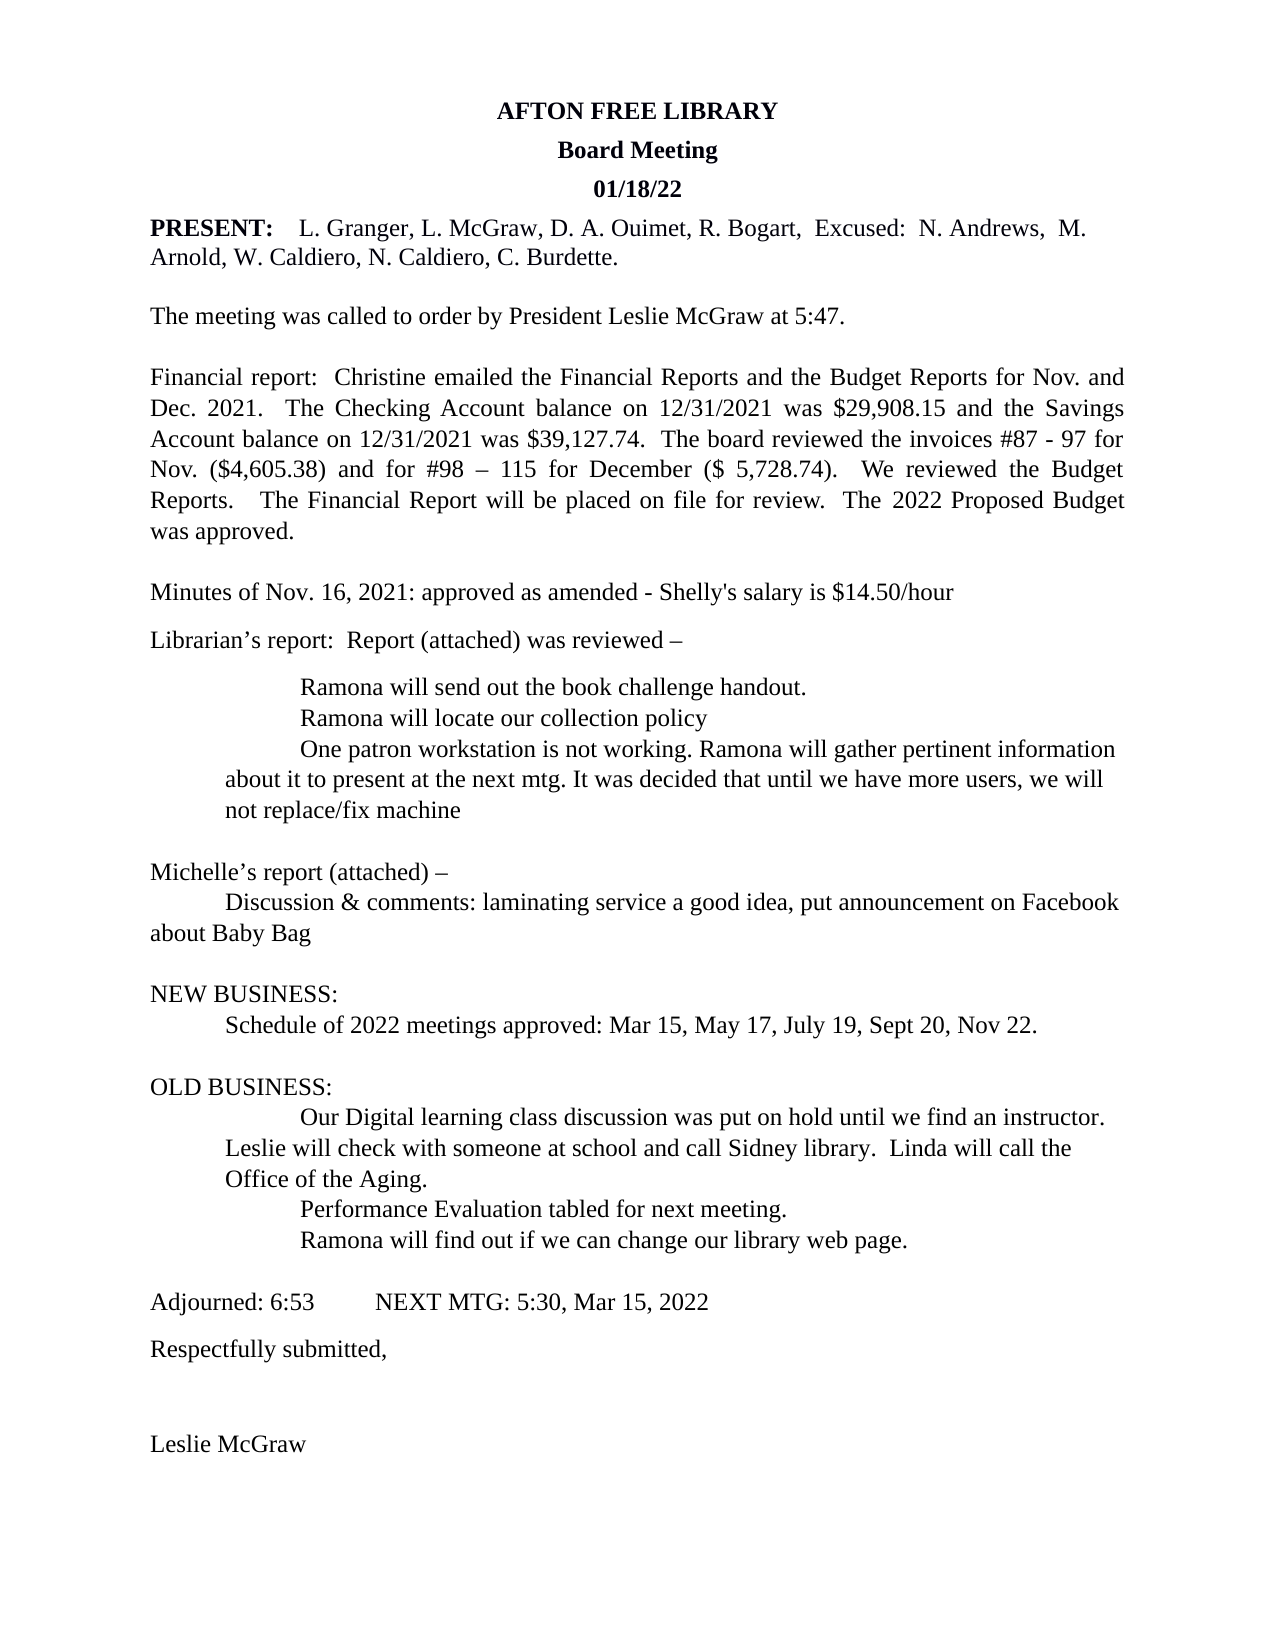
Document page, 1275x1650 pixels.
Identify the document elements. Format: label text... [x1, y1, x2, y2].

text Performance Evaluation tabled for next meeting. [150, 1194, 1125, 1223]
text Discussion & comments: laminating service a good idea, put announcement on Facebook about Baby Bag [150, 887, 1125, 947]
text Financial report: Christine emailed the Financial Reports and the Budget Reports for Nov. and Dec. 2021. The Checking Account balance on 12/31/2021 was $29,908.15 and the Savings Account balance on 12/31/2021 was $39,127.74. The board reviewed the invoices #87 - 97 for Nov. ($4,605.38) and for #98 – 115 for December ($ 5,728.74). We reviewed the Budget Reports. The Financial Report will be placed on file for review. The 2022 Proposed Budget was approved. [150, 362, 1125, 545]
text Our Digital learning class discussion was put on hold until we find an instructor. Leslie will check with someone at school and call Sidney library. Linda will call the Office of the Aging. [225, 1102, 1125, 1193]
text NEW BUSINESS: [150, 979, 1125, 1008]
text Librarian’s report: Report (attached) was reviewed – [150, 625, 1125, 653]
text Board Meeting [150, 135, 1125, 164]
text The meeting was called to order by President Leslie McGraw at 5:47. [150, 301, 1125, 329]
text Ramona will send out the book challenge handout. [150, 672, 1125, 701]
text 01/18/22 [150, 174, 1125, 203]
text One patron workstation is not working. Ramona will gather pertinent information about it to present at the next mtg. It was decided that until we have more users, we will not replace/fix machine [225, 734, 1125, 824]
text Respectfully submitted, [150, 1334, 1125, 1363]
text Schedule of 2022 meetings approved: Mar 15, May 17, July 19, Sept 20, Nov 22. [150, 1010, 1125, 1039]
text Leslie McGraw [150, 1429, 1125, 1458]
text PRESENT: L. Granger, L. McGraw, D. A. Ouimet, R. Bogart, Excused: N. Andrews, M. Arnold, W. Caldiero, N. Caldiero, C. Burdette. [150, 213, 1125, 271]
text Ramona will locate our collection policy [150, 703, 1125, 732]
text OLD BUSINESS: [150, 1072, 1125, 1100]
text Ramona will find out if we can change our library web page. [150, 1225, 1125, 1254]
text Michelle’s report (attached) – [150, 857, 1125, 885]
text AFTON FREE LIBRARY [150, 96, 1125, 125]
text Minutes of Nov. 16, 2021: approved as amended - Shelly's salary is $14.50/hour [150, 577, 1125, 606]
text Adjourned: 6:53 NEXT MTG: 5:30, Mar 15, 2022 [150, 1287, 1125, 1316]
